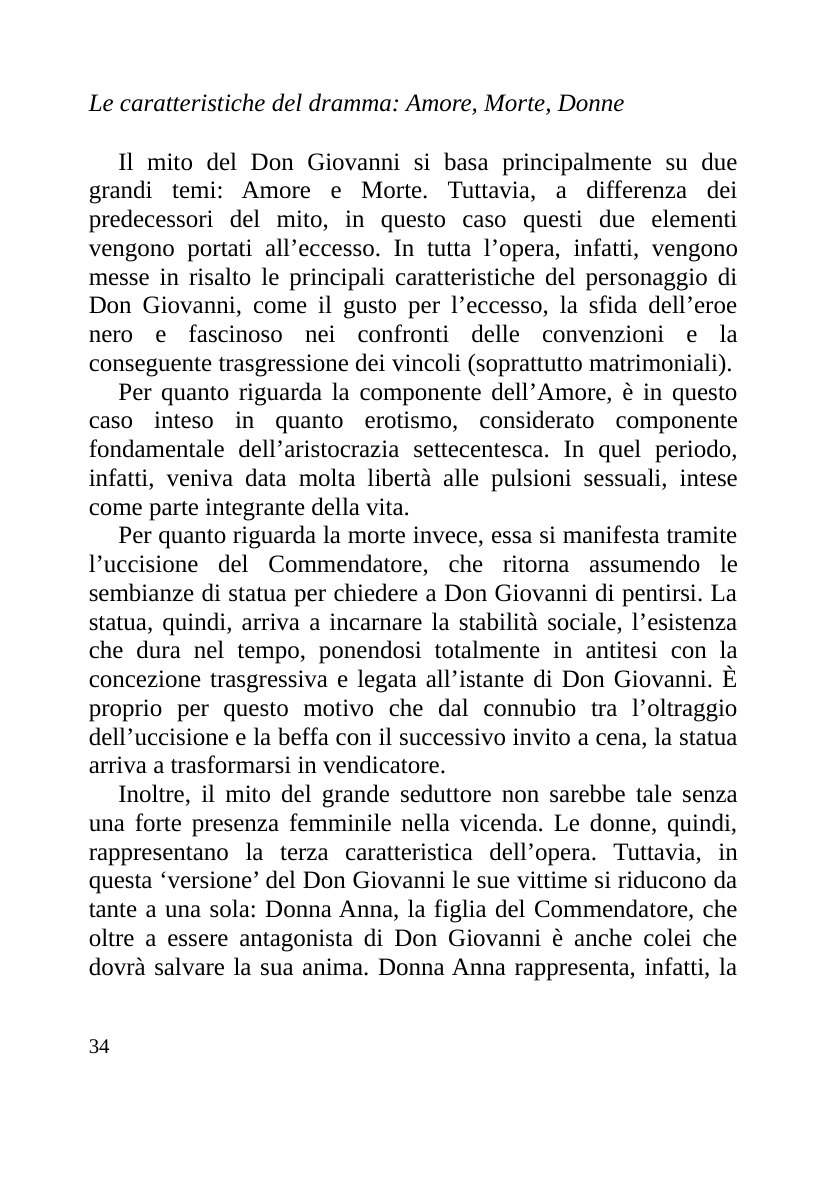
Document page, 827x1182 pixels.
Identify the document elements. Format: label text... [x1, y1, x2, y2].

subtitle Le caratteristiche del dramma: Amore, Morte, Donne [88, 88, 738, 117]
text Inoltre, il mito del grande seduttore non sarebbe tale senza una forte presenza femminile nella vicenda. Le donne, quindi, rappresentano la terza caratteristica dell’opera. Tuttavia, in questa ‘versione’ del Don Giovanni le sue vittime si riducono da tante a una sola: Donna Anna, la figlia del Commendatore, che oltre a essere antagonista di Don Giovanni è anche colei che dovrà salvare la sua anima. Donna Anna rappresenta, infatti, la [88, 779, 738, 981]
text Per quanto riguarda la morte invece, essa si manifesta tramite l’uccisione del Commendatore, che ritorna assumendo le sembianze di statua per chiedere a Don Giovanni di pentirsi. La statua, quindi, arriva a incarnare la stabilità sociale, l’esistenza che dura nel tempo, ponendosi totalmente in antitesi con la concezione trasgressiva e legata all’istante di Don Giovanni. È proprio per questo motivo che dal connubio tra l’oltraggio dell’uccisione e la beffa con il successivo invito a cena, la statua arriva a trasformarsi in vendicatore. [88, 521, 738, 779]
text Il mito del Don Giovanni si basa principalmente su due grandi temi: Amore e Morte. Tuttavia, a differenza dei predecessori del mito, in questo caso questi due elementi vengono portati all’eccesso. In tutta l’opera, infatti, vengono messe in risalto le principali caratteristiche del personaggio di Don Giovanni, come il gusto per l’eccesso, la sfida dell’eroe nero e fascinoso nei confronti delle convenzioni e la conseguente trasgressione dei vincoli (soprattutto matrimoniali). [88, 147, 738, 377]
text Per quanto riguarda la componente dell’Amore, è in questo caso inteso in quanto erotismo, considerato componente fondamentale dell’aristocrazia settecentesca. In quel periodo, infatti, veniva data molta libertà alle pulsioni sessuali, intese come parte integrante della vita. [88, 377, 738, 521]
